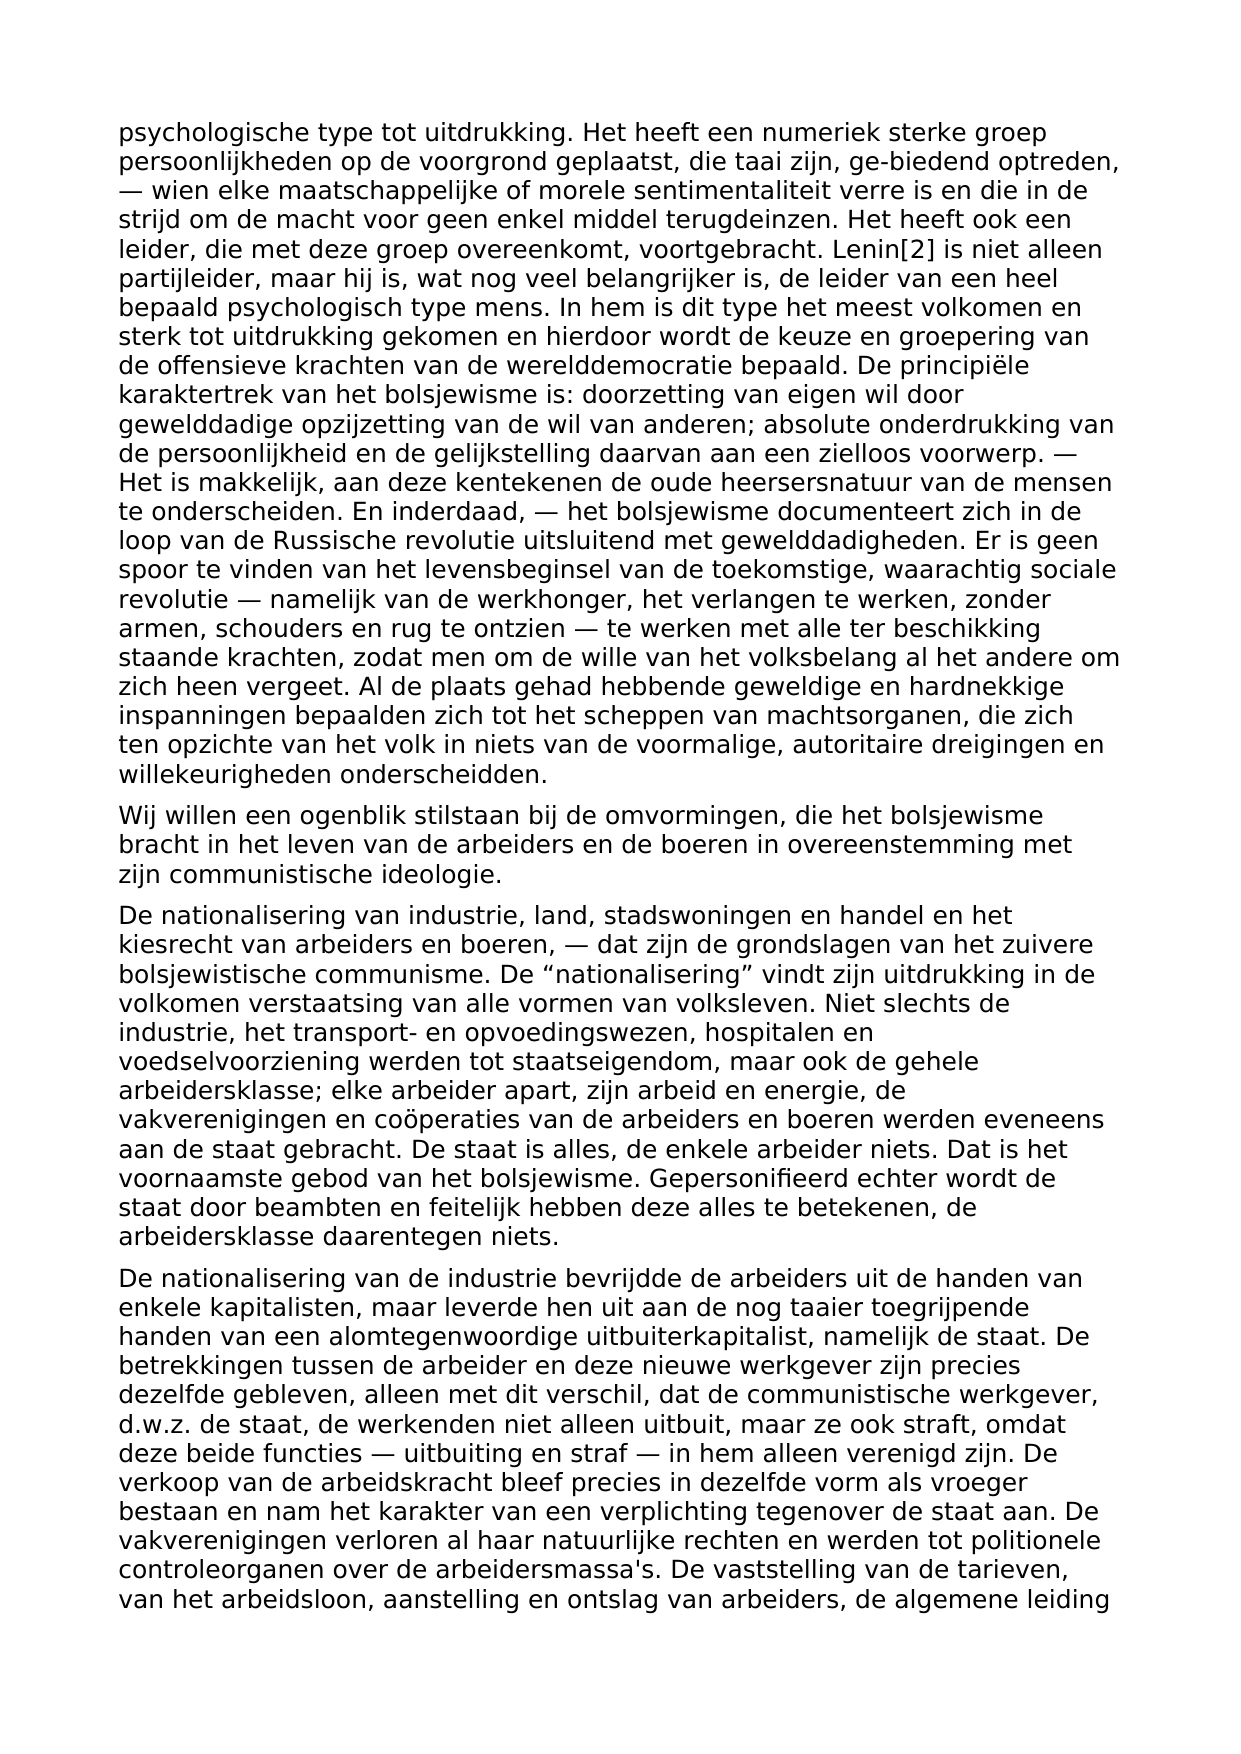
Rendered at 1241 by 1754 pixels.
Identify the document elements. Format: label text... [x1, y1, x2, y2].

text Wij willen een ogenblik stilstaan bij de omvormingen, die het bolsjewisme bracht in het leven van de arbeiders en de boeren in overeenstemming met zijn communistische ideologie. [118, 801, 1122, 889]
text psychologische type tot uitdrukking. Het heeft een numeriek sterke groep persoonlijkheden op de voorgrond geplaatst, die taai zijn, ge-biedend optreden, — wien elke maatschappelijke of morele sentimentaliteit verre is en die in de strijd om de macht voor geen enkel middel terugdeinzen. Het heeft ook een leider, die met deze groep overeenkomt, voortgebracht. Lenin[2] is niet alleen partijleider, maar hij is, wat nog veel belangrijker is, de leider van een heel bepaald psychologisch type mens. In hem is dit type het meest volkomen en sterk tot uitdrukking gekomen en hierdoor wordt de keuze en groepering van de offensieve krachten van de werelddemocratie bepaald. De principiële karaktertrek van het bolsjewisme is: doorzetting van eigen wil door gewelddadige opzijzetting van de wil van anderen; absolute onderdrukking van de persoonlijkheid en de gelijkstelling daarvan aan een zielloos voorwerp. — Het is makkelijk, aan deze kentekenen de oude heersersnatuur van de mensen te onderscheiden. En inderdaad, — het bolsjewisme documenteert zich in de loop van de Russische revolutie uitsluitend met gewelddadigheden. Er is geen spoor te vinden van het levensbeginsel van de toekomstige, waarachtig sociale revolutie — namelijk van de werkhonger, het verlangen te werken, zonder armen, schouders en rug te ontzien — te werken met alle ter beschikking staande krachten, zodat men om de wille van het volksbelang al het andere om zich heen vergeet. Al de plaats gehad hebbende geweldige en hardnekkige inspanningen bepaalden zich tot het scheppen van machtsorganen, die zich ten opzichte van het volk in niets van de voormalige, autoritaire dreigingen en willekeurigheden onderscheidden. [118, 118, 1122, 789]
text De nationalisering van de industrie bevrijdde de arbeiders uit de handen van enkele kapitalisten, maar leverde hen uit aan de nog taaier toegrijpende handen van een alomtegenwoordige uitbuiterkapitalist, namelijk de staat. De betrekkingen tussen de arbeider en deze nieuwe werkgever zijn precies dezelfde gebleven, alleen met dit verschil, dat de communistische werkgever, d.w.z. de staat, de werkenden niet alleen uitbuit, maar ze ook straft, omdat deze beide functies — uitbuiting en straf — in hem alleen verenigd zijn. De verkoop van de arbeidskracht bleef precies in dezelfde vorm als vroeger bestaan en nam het karakter van een verplichting tegenover de staat aan. De vakverenigingen verloren al haar natuurlijke rechten en werden tot politionele controleorganen over de arbeidersmassa's. De vaststelling van de tarieven, van het arbeidsloon, aanstelling en ontslag van arbeiders, de algemene leiding [118, 1264, 1122, 1614]
text De nationalisering van industrie, land, stadswoningen en handel en het kiesrecht van arbeiders en boeren, — dat zijn de grondslagen van het zuivere bolsjewistische communisme. De “nationalisering” vindt zijn uitdrukking in de volkomen verstaatsing van alle vormen van volksleven. Niet slechts de industrie, het transport- en opvoedingswezen, hospitalen en voedselvoorziening werden tot staatseigendom, maar ook de gehele arbeidersklasse; elke arbeider apart, zijn arbeid en energie, de vakverenigingen en coöperaties van de arbeiders en boeren werden eveneens aan de staat gebracht. De staat is alles, de enkele arbeider niets. Dat is het voornaamste gebod van het bolsjewisme. Gepersonifieerd echter wordt de staat door beambten en feitelijk hebben deze alles te betekenen, de arbeidersklasse daarentegen niets. [118, 901, 1122, 1251]
